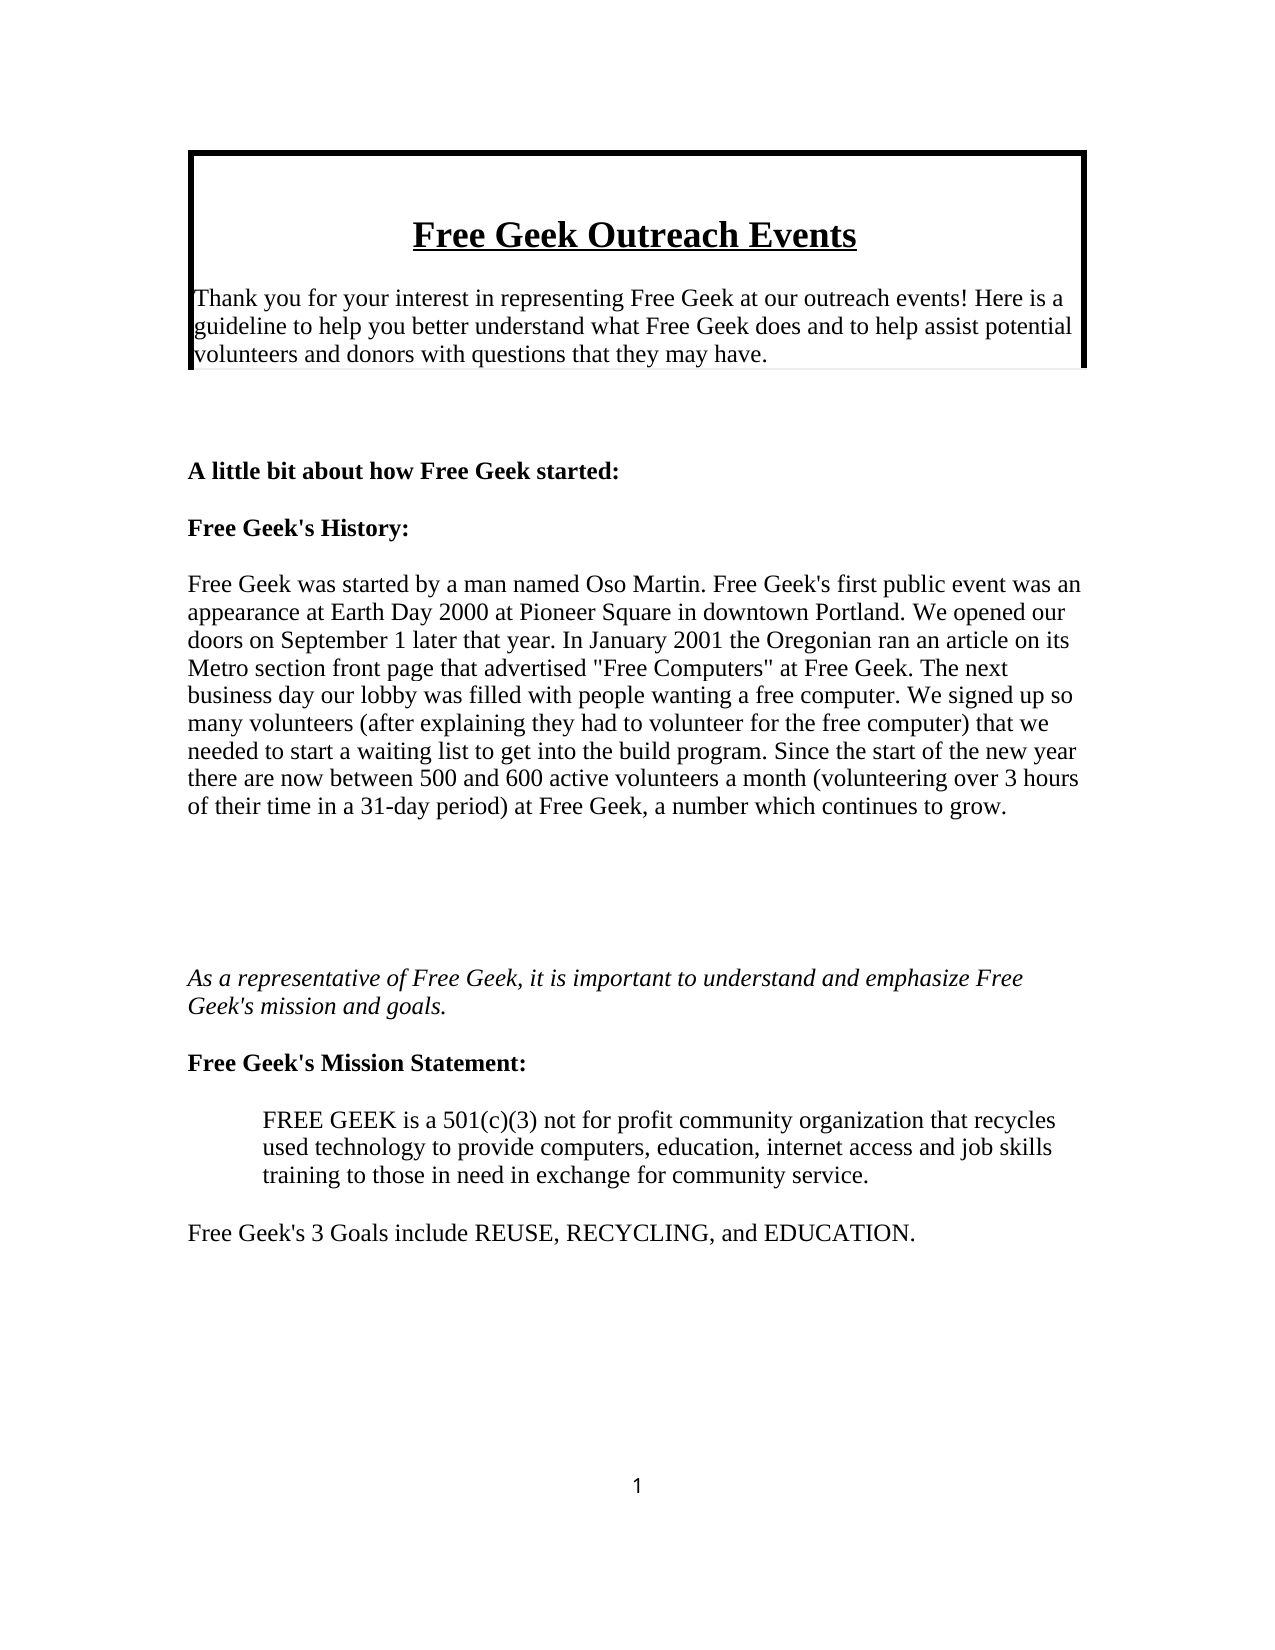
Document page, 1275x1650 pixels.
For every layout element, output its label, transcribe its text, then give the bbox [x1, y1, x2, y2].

text Free Geek Outreach Events [194, 208, 1081, 255]
text Free Geek's History: [415, 514, 1087, 541]
text Free Geek's Mission Statement: [532, 1049, 1087, 1077]
text As a representative of Free Geek, it is important to understand and emphasize Free Geek's mission and goals. [456, 964, 1087, 1020]
text Free Geek was started by a man named Oso Martin. Free Geek's first public event was an appearance at Earth Day 2000 at Pioneer Square in downtown Portland. We opened our doors on September 1 later that year. In January 2001 the Oregonian ran an article on its Metro section front page that advertised "Free Computers" at Free Geek. The next business day our lobby was filled with people wanting a free computer. We signed up so many volunteers (after explaining they had to volunteer for the free computer) that we needed to start a waiting list to get into the build program. Since the start of the new year there are now between 500 and 600 active volunteers a month (volunteering over 3 hours of their time in a 31-day period) at Free Geek, a number which continues to grow. [187, 598, 1087, 820]
text Thank you for your interest in representing Free Geek at our outreach events! Here is a guideline to help you better understand what Free Geek does and to help assist potential volunteers and donors with questions that they may have. [194, 278, 1081, 368]
text Free Geek's 3 Goals include REUSE, RECYCLING, and EDUCATION. [922, 1219, 1087, 1246]
text A little bit about how Free Geek started: [626, 457, 1087, 484]
text FREE GEEK is a 501(c)(3) not for profit community organization that recycles used technology to provide computers, education, internet access and job skills training to those in need in exchange for community service. [262, 1106, 1087, 1189]
